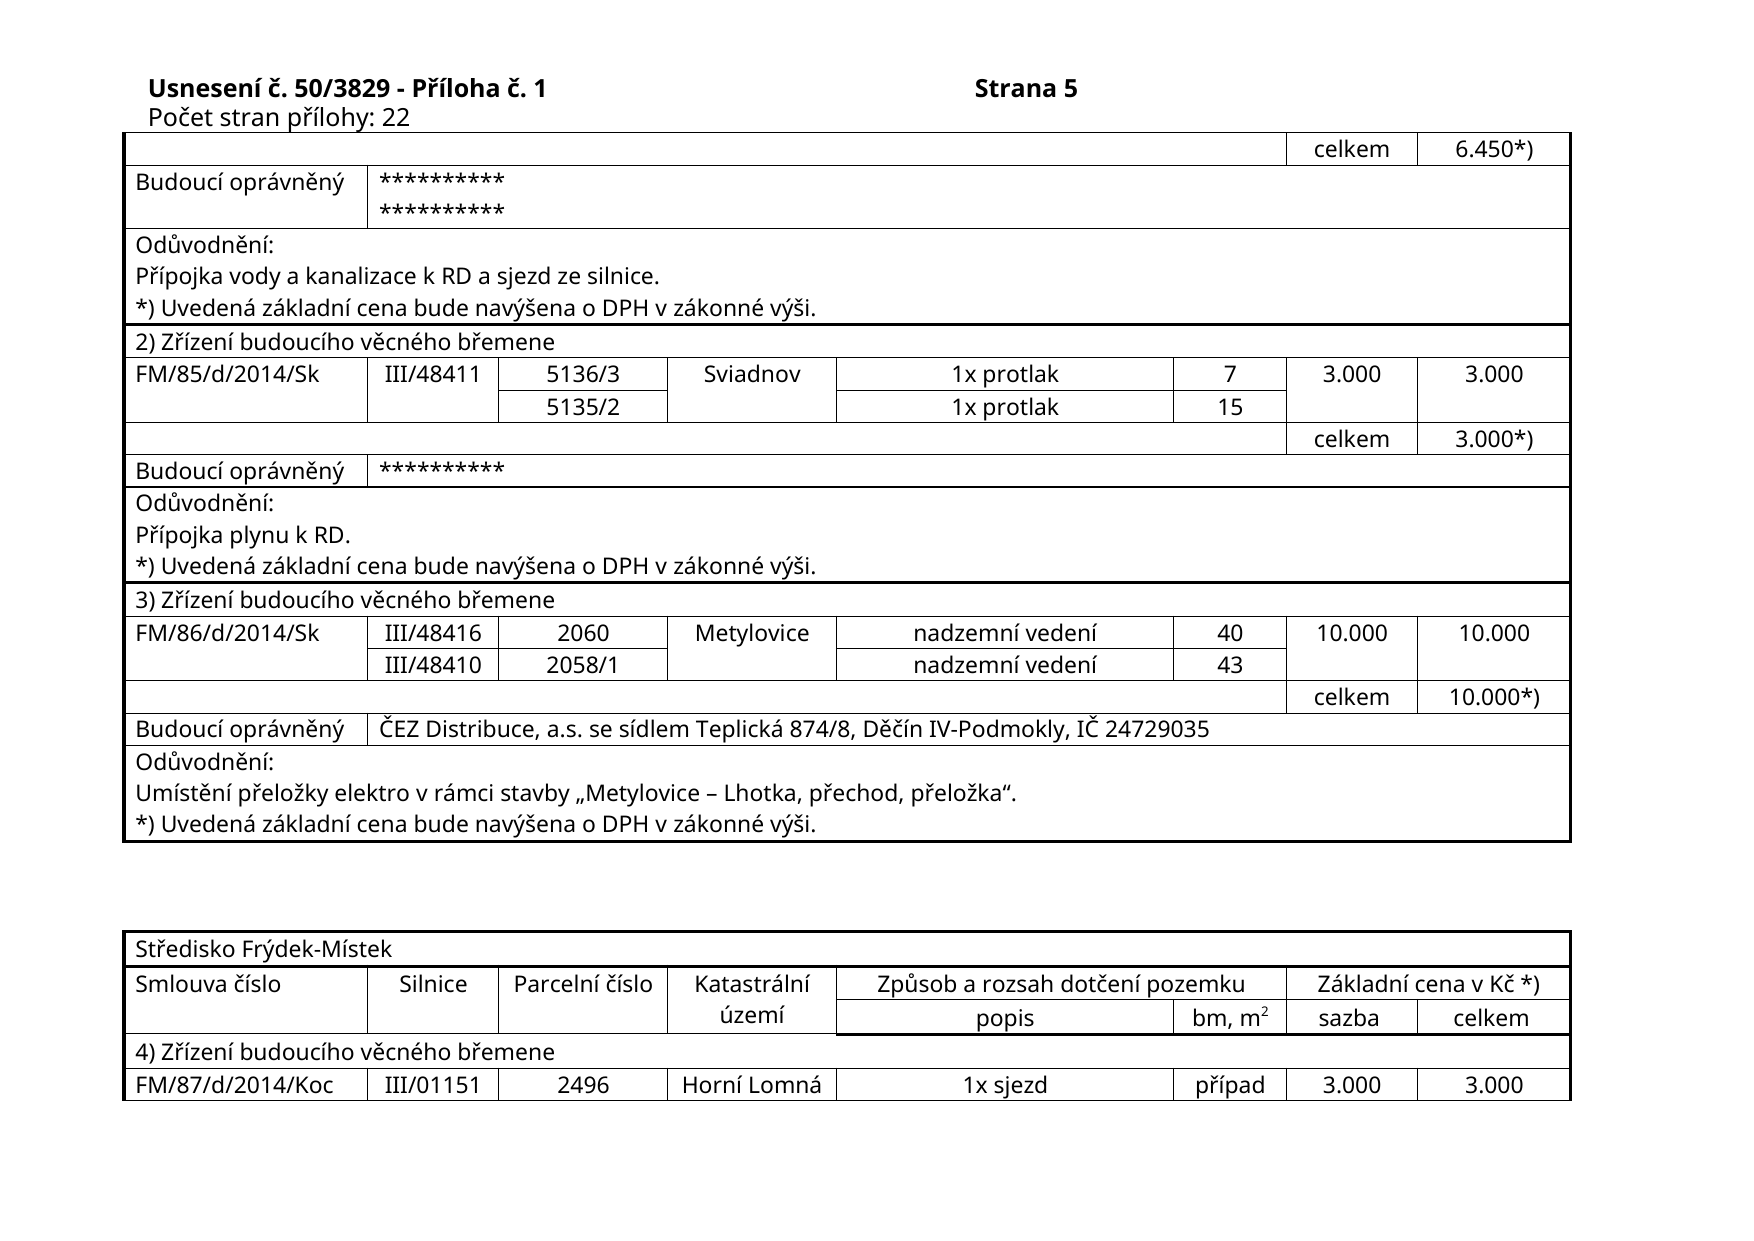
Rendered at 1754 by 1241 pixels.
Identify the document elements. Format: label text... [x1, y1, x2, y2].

table_cell 10.000*) [1418, 681, 1569, 712]
table_cell 3.000 [1287, 1069, 1417, 1100]
table_cell 1x protlak [837, 391, 1173, 422]
table_cell bm, m2 [1174, 1000, 1286, 1033]
table_cell ********** [368, 455, 1569, 486]
table_cell Budoucí oprávněný [126, 714, 367, 745]
table_cell III/01151 [368, 1069, 498, 1100]
table_cell III/48411 [368, 358, 498, 422]
table_cell FM/86/d/2014/Sk [126, 617, 367, 680]
table_cell 5136/3 [499, 358, 667, 389]
table_cell případ [1174, 1069, 1286, 1100]
table_cell Odůvodnění: Přípojka plynu k RD. *) Uvedená základní cena bude navýšena o DPH v zákonné výši. [126, 488, 1569, 581]
table_cell Základní cena v Kč *) [1287, 968, 1569, 999]
table_cell popis [837, 1000, 1173, 1033]
table_cell 40 [1174, 617, 1286, 648]
table_cell 10.000 [1418, 617, 1569, 680]
table_cell ********** ********** [368, 166, 1569, 228]
table_cell 5135/2 [499, 391, 667, 422]
table_cell 1x sjezd [837, 1069, 1173, 1100]
table_cell celkem [1287, 133, 1417, 164]
table_cell 1x protlak [837, 358, 1173, 389]
table_cell celkem [1287, 681, 1417, 712]
table_cell 4) Zřízení budoucího věcného břemene [126, 1034, 1569, 1068]
table_cell ČEZ Distribuce, a.s. se sídlem Teplická 874/8, Děčín IV-Podmokly, IČ 24729035 [368, 714, 1569, 745]
table_cell nadzemní vedení [837, 649, 1173, 680]
table_cell [126, 423, 1286, 454]
table_cell 15 [1174, 391, 1286, 422]
table_cell 2058/1 [499, 649, 667, 680]
table_cell III/48416 [368, 617, 498, 648]
table_cell celkem [1287, 423, 1417, 454]
table_cell Odůvodnění: Přípojka vody a kanalizace k RD a sjezd ze silnice. *) Uvedená základní cena bude navýšena o DPH v zákonné výši. [126, 229, 1569, 323]
table_cell 3.000 [1418, 358, 1569, 422]
table_cell III/48410 [368, 649, 498, 680]
table_cell Odůvodnění: Umístění přeložky elektro v rámci stavby „Metylovice – Lhotka, přechod, přeložka“. *) Uvedená základní cena bude navýšena o DPH v zákonné výši. [126, 746, 1569, 839]
table_cell Smlouva číslo [126, 968, 367, 1033]
table_cell 10.000 [1287, 617, 1417, 680]
table_cell celkem [1418, 1000, 1569, 1033]
table_cell 7 [1174, 358, 1286, 389]
table_cell 3.000 [1287, 358, 1417, 422]
table_cell Metylovice [668, 617, 836, 680]
table_cell Katastrální území [668, 968, 836, 1033]
table_cell nadzemní vedení [837, 617, 1173, 648]
table_cell Horní Lomná [668, 1069, 836, 1100]
table_cell Budoucí oprávněný [126, 455, 367, 486]
table_cell 6.450*) [1418, 133, 1569, 164]
table_cell Sviadnov [668, 358, 836, 422]
table_cell Způsob a rozsah dotčení pozemku [837, 968, 1286, 999]
table_cell 2496 [499, 1069, 667, 1100]
table_cell 3) Zřízení budoucího věcného břemene [126, 584, 1569, 616]
table_cell Silnice [368, 968, 498, 1033]
table_cell 43 [1174, 649, 1286, 680]
table_cell [126, 133, 1286, 164]
table_cell 2060 [499, 617, 667, 648]
table_cell 2) Zřízení budoucího věcného břemene [126, 326, 1569, 357]
table_cell FM/87/d/2014/Koc [126, 1069, 367, 1100]
table_cell 3.000*) [1418, 423, 1569, 454]
table_header Středisko Frýdek-Místek [126, 933, 1569, 964]
table_cell sazba [1287, 1000, 1417, 1033]
table_cell FM/85/d/2014/Sk [126, 358, 367, 422]
table_cell [126, 681, 1286, 712]
table_cell 3.000 [1418, 1069, 1569, 1100]
table_cell Parcelní číslo [499, 968, 667, 1033]
table_cell Budoucí oprávněný [126, 166, 367, 228]
